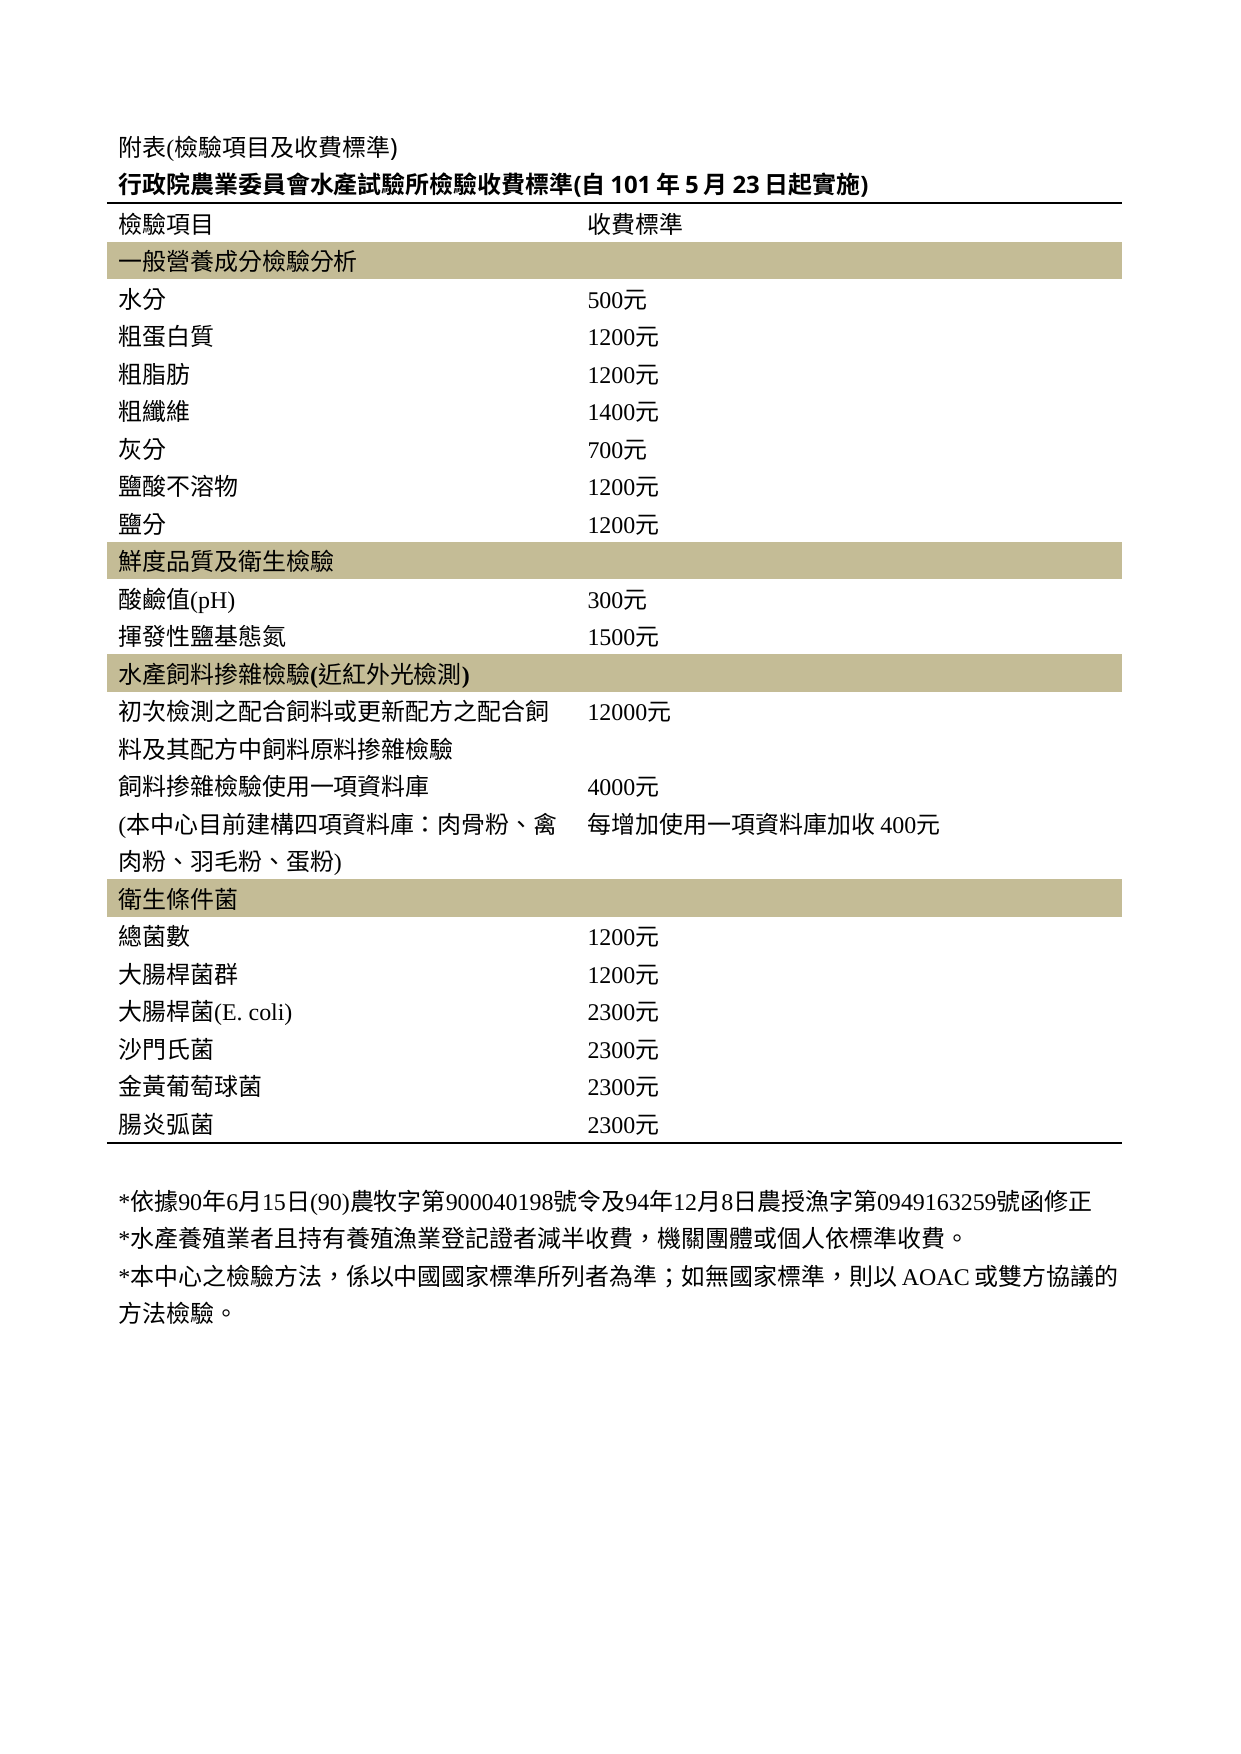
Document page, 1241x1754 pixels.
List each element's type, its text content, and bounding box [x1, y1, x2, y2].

table_cell 一般營養成分檢驗分析 [107, 242, 1122, 279]
table_cell 12000元 [576, 692, 1122, 767]
table_cell 鹽分 [107, 504, 576, 542]
table_cell 2300元 [576, 1029, 1122, 1067]
table_cell 1400元 [576, 392, 1122, 429]
text 行政院農業委員會水產試驗所檢驗收費標準(自101年5月23日起實施) [118, 164, 1122, 202]
table_cell 總菌數 [107, 917, 576, 954]
table_header 收費標準 [576, 204, 1122, 242]
table_cell 初次檢測之配合飼料或更新配方之配合飼料及其配方中飼料原料掺雜檢驗 [107, 692, 576, 767]
text *水產養殖業者且持有養殖漁業登記證者減半收費，機關團體或個人依標準收費。 [118, 1219, 1122, 1256]
text 附表(檢驗項目及收費標準) [118, 127, 1122, 164]
table_cell 700元 [576, 429, 1122, 467]
table_cell 1200元 [576, 917, 1122, 954]
table_cell 2300元 [576, 1104, 1122, 1142]
table_cell 大腸桿菌群 [107, 954, 576, 992]
table_cell 4000元 [576, 767, 1122, 804]
table_cell 衛生條件菌 [107, 879, 1122, 917]
table_cell 1200元 [576, 504, 1122, 542]
table_cell 水產飼料掺雜檢驗(近紅外光檢測) [107, 654, 1122, 692]
table_cell 揮發性鹽基態氮 [107, 617, 576, 654]
table_cell 1200元 [576, 317, 1122, 354]
table_cell 2300元 [576, 992, 1122, 1029]
table_cell 2300元 [576, 1067, 1122, 1104]
table_cell 灰分 [107, 429, 576, 467]
table_cell 金黃葡萄球菌 [107, 1067, 576, 1104]
table_cell 1200元 [576, 954, 1122, 992]
table_cell 大腸桿菌(E. coli) [107, 992, 576, 1029]
table_cell 粗脂肪 [107, 354, 576, 392]
table_cell 水分 [107, 279, 576, 317]
table_cell 飼料掺雜檢驗使用一項資料庫 [107, 767, 576, 804]
table_header 檢驗項目 [107, 204, 576, 242]
table_cell 1200元 [576, 467, 1122, 504]
table_cell 300元 [576, 579, 1122, 617]
table_cell 酸鹼值(pH) [107, 579, 576, 617]
table_cell 粗纖維 [107, 392, 576, 429]
table_cell 腸炎弧菌 [107, 1104, 576, 1142]
table_cell 沙門氏菌 [107, 1029, 576, 1067]
text *依據90年6月15日(90)農牧字第900040198號令及94年12月8日農授漁字第0949163259號函修正 [118, 1181, 1122, 1219]
table_cell 鮮度品質及衛生檢驗 [107, 542, 1122, 579]
table_cell 1200元 [576, 354, 1122, 392]
table_cell (本中心目前建構四項資料庫：肉骨粉、禽肉粉、羽毛粉、蛋粉) [107, 804, 576, 879]
text *本中心之檢驗方法，係以中國國家標準所列者為準；如無國家標準，則以AOAC或雙方協議的方法檢驗。 [118, 1256, 1122, 1331]
table_cell 粗蛋白質 [107, 317, 576, 354]
table_cell 1500元 [576, 617, 1122, 654]
table_cell 鹽酸不溶物 [107, 467, 576, 504]
table_cell 每增加使用一項資料庫加收 400元 [576, 804, 1122, 879]
table_cell 500元 [576, 279, 1122, 317]
